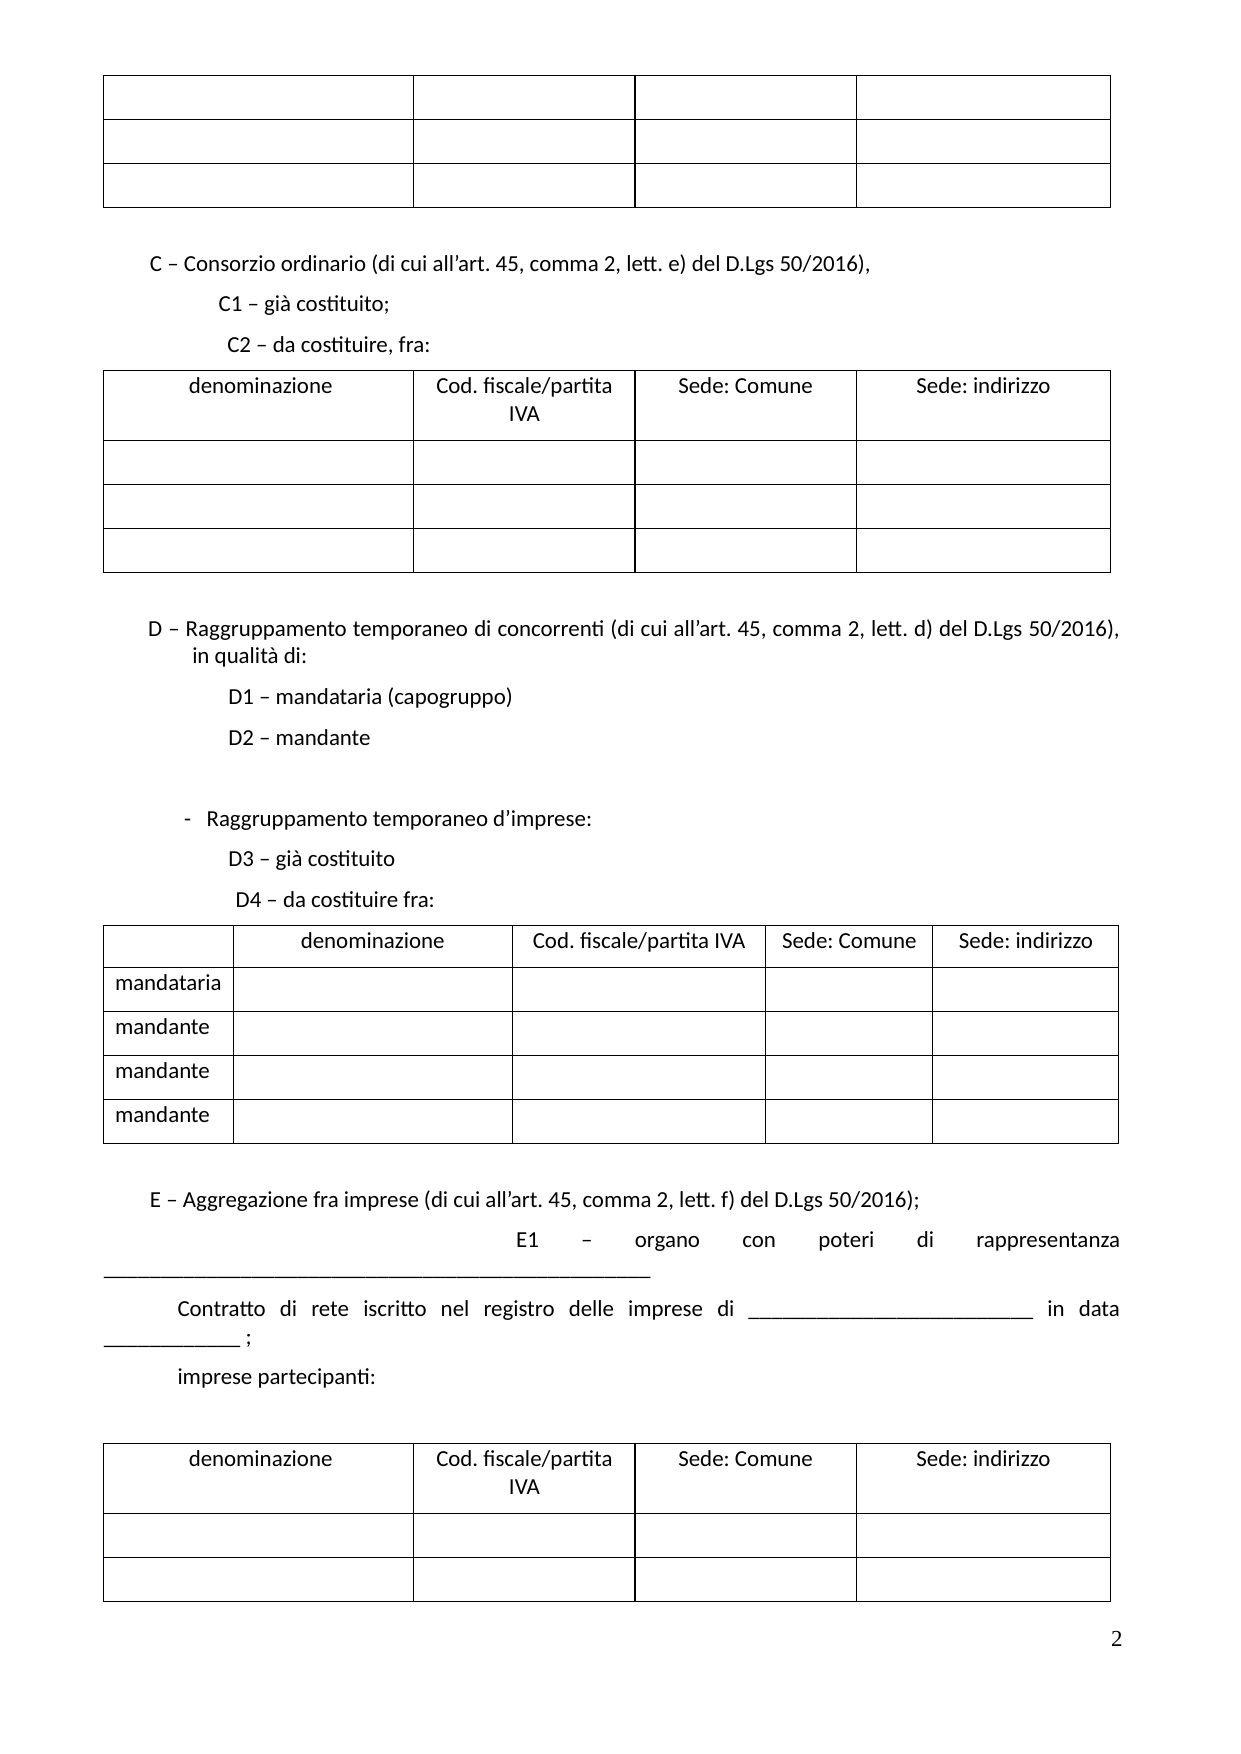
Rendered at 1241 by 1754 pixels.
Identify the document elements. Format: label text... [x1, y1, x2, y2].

table_cell [857, 76, 1110, 119]
text Contratto di rete iscritto nel registro delle imprese di _________________________ in data ____________ ; [103, 1294, 1122, 1350]
table_cell [857, 485, 1110, 528]
table_cell [636, 120, 856, 163]
table_header Cod. fiscale/partita IVA [414, 371, 634, 440]
table_header Sede: indirizzo [933, 926, 1118, 967]
table_cell [513, 1012, 765, 1055]
table_cell [104, 1514, 413, 1557]
table_cell [513, 1056, 765, 1099]
table_cell [636, 1558, 856, 1601]
table_cell mandante [104, 1012, 233, 1055]
table_header Cod. fiscale/partita IVA [513, 926, 765, 967]
table_cell [234, 968, 512, 1011]
text C2 – da costituire, fra: [103, 330, 1122, 358]
table_cell [857, 120, 1110, 163]
table_cell mandataria [104, 968, 233, 1011]
text E – Aggregazione fra imprese (di cui all’art. 45, comma 2, lett. f) del D.Lgs 50/2016); [103, 1185, 1122, 1213]
table_cell [104, 76, 413, 119]
table_cell [234, 1012, 512, 1055]
table_cell [933, 1056, 1118, 1099]
table_header Sede: Comune [636, 371, 856, 440]
text imprese partecipanti: [103, 1362, 1122, 1390]
table_header Sede: indirizzo [857, 1444, 1110, 1513]
table_cell [414, 76, 634, 119]
table_cell [636, 441, 856, 484]
table_cell [766, 1056, 932, 1099]
table_cell [933, 1100, 1118, 1143]
table_cell [933, 1012, 1118, 1055]
table_cell [414, 164, 634, 207]
table_cell [513, 1100, 765, 1143]
table_header denominazione [104, 371, 413, 440]
text D4 – da costituire fra: [148, 885, 1122, 913]
table_cell [857, 441, 1110, 484]
table_cell [104, 485, 413, 528]
text - Raggruppamento temporaneo d’imprese: [148, 804, 1122, 832]
table_header denominazione [234, 926, 512, 967]
table_cell [414, 485, 634, 528]
table_cell [636, 164, 856, 207]
text D3 – già costituito [148, 844, 1122, 872]
table_header denominazione [104, 1444, 413, 1513]
text D1 – mandataria (capogruppo) [148, 682, 1122, 710]
table_cell [636, 485, 856, 528]
table_cell [234, 1100, 512, 1143]
table_header Cod. fiscale/partita IVA [414, 1444, 634, 1513]
table_cell mandante [104, 1056, 233, 1099]
table_cell [766, 1100, 932, 1143]
text D – Raggruppamento temporaneo di concorrenti (di cui all’art. 45, comma 2, lett. d) del D.Lgs 50/2016), in qualità di: [148, 614, 1122, 670]
table_cell [857, 164, 1110, 207]
text C – Consorzio ordinario (di cui all’art. 45, comma 2, lett. e) del D.Lgs 50/2016), [103, 249, 1122, 277]
table_cell [414, 529, 634, 572]
text D2 – mandante [148, 723, 1122, 751]
table_cell [414, 120, 634, 163]
table_cell [857, 529, 1110, 572]
table_cell [104, 441, 413, 484]
table_cell [636, 1514, 856, 1557]
table_header Sede: indirizzo [857, 371, 1110, 440]
table_cell [766, 1012, 932, 1055]
table_cell [857, 1558, 1110, 1601]
table_cell [636, 529, 856, 572]
table_cell [766, 968, 932, 1011]
table_cell [636, 76, 856, 119]
table_cell [857, 1514, 1110, 1557]
table_cell [414, 441, 634, 484]
table_header [104, 926, 233, 967]
text C1 – già costituito; [103, 289, 1122, 317]
table_cell [104, 120, 413, 163]
table_cell [104, 164, 413, 207]
table_cell [104, 1558, 413, 1601]
table_cell [414, 1558, 634, 1601]
text E1 – organo con poteri di rappresentanza ________________________________________________ [103, 1225, 1122, 1281]
table_header Sede: Comune [636, 1444, 856, 1513]
table_cell [414, 1514, 634, 1557]
table_cell [104, 529, 413, 572]
table_cell [513, 968, 765, 1011]
table_cell [933, 968, 1118, 1011]
table_cell mandante [104, 1100, 233, 1143]
table_header Sede: Comune [766, 926, 932, 967]
table_cell [234, 1056, 512, 1099]
